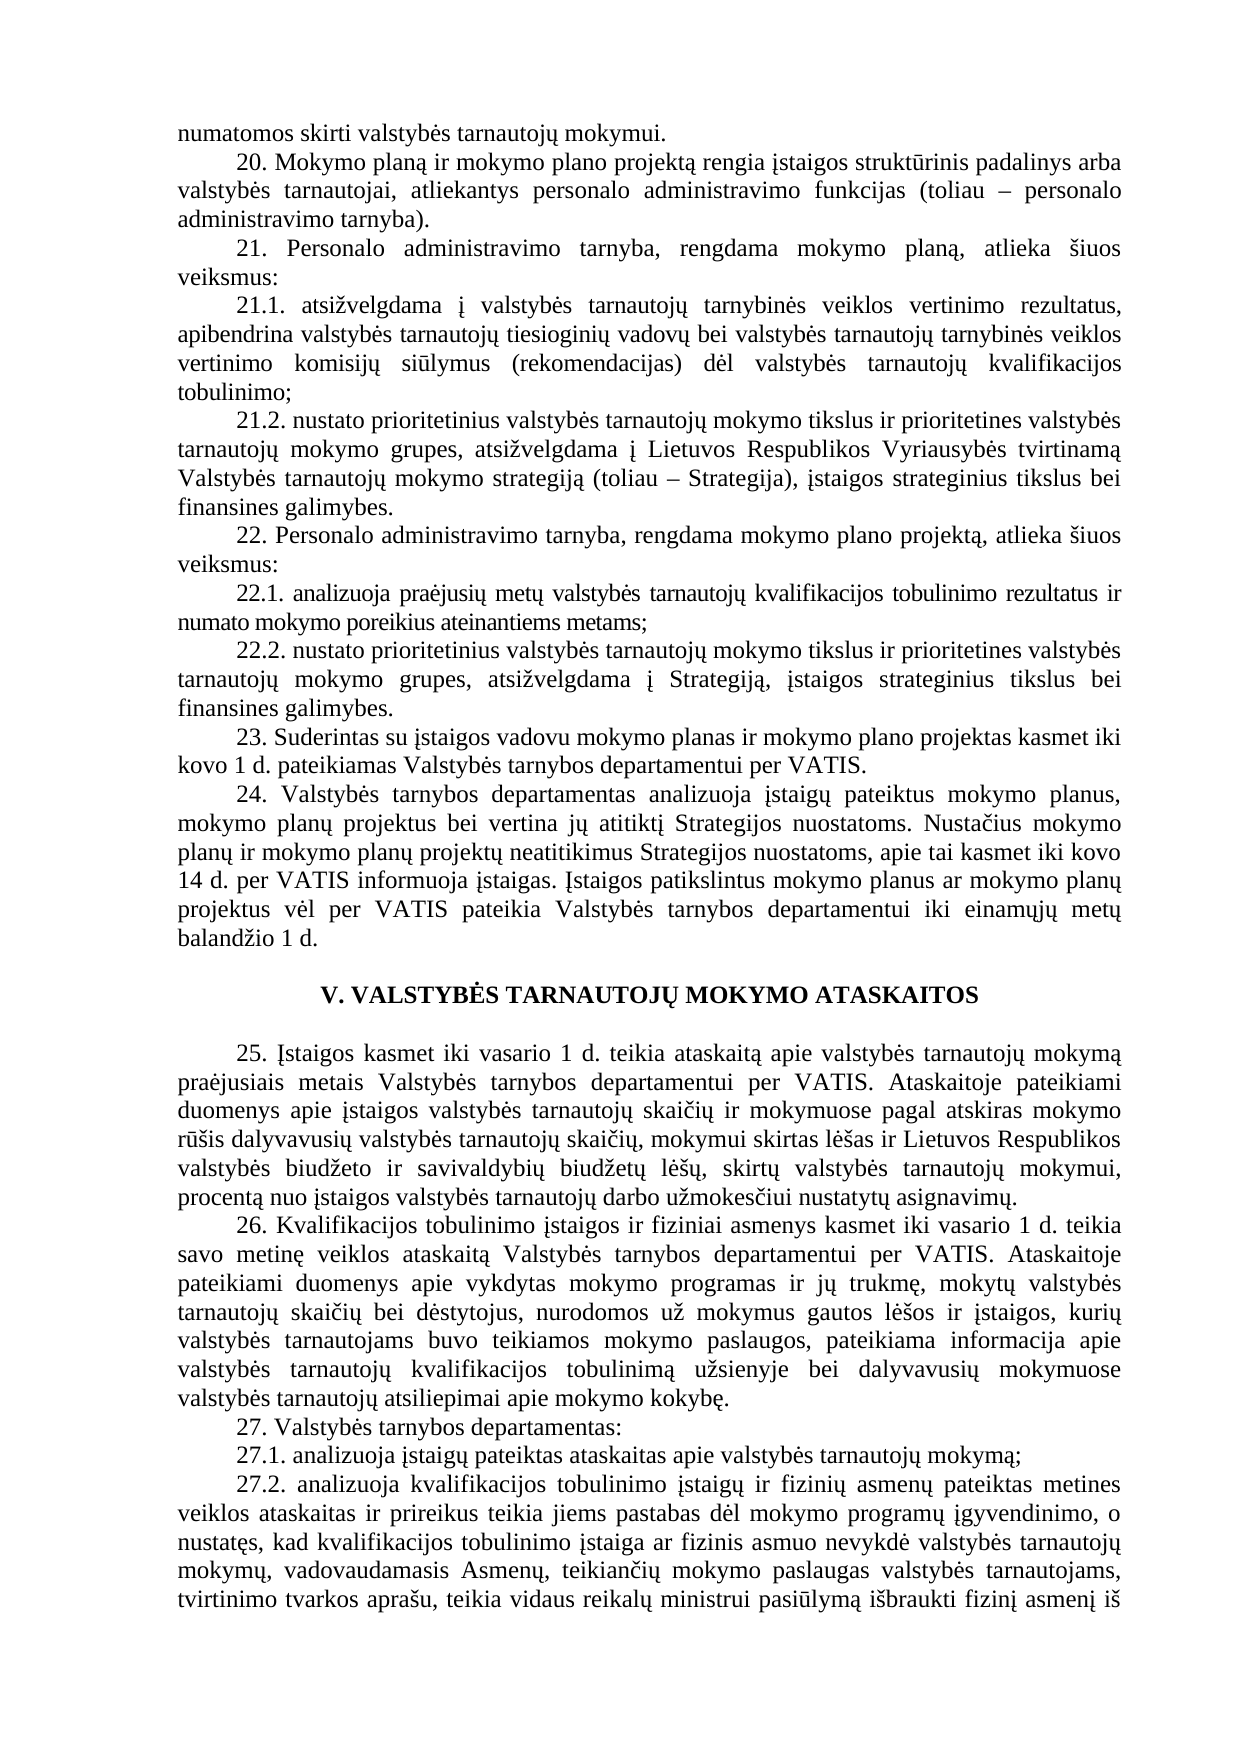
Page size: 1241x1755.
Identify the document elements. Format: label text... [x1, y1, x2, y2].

text 21.1. atsižvelgdama į valstybės tarnautojų tarnybinės veiklos vertinimo rezultatus, apibendrina valstybės tarnautojų tiesioginių vadovų bei valstybės tarnautojų tarnybinės veiklos vertinimo komisijų siūlymus (rekomendacijas) dėl valstybės tarnautojų kvalifikacijos tobulinimo; [177, 291, 1122, 406]
text 23. Suderintas su įstaigos vadovu mokymo planas ir mokymo plano projektas kasmet iki kovo 1 d. pateikiamas Valstybės tarnybos departamentui per VATIS. [177, 722, 1122, 779]
text numatomos skirti valstybės tarnautojų mokymui. [177, 118, 1122, 147]
text 27.1. analizuoja įstaigų pateiktas ataskaitas apie valstybės tarnautojų mokymą; [177, 1441, 1122, 1469]
text 27.2. analizuoja kvalifikacijos tobulinimo įstaigų ir fizinių asmenų pateiktas metines veiklos ataskaitas ir prireikus teikia jiems pastabas dėl mokymo programų įgyvendinimo, o nustatęs, kad kvalifikacijos tobulinimo įstaiga ar fizinis asmuo nevykdė valstybės tarnautojų mokymų, vadovaudamasis Asmenų, teikiančių mokymo paslaugas valstybės tarnautojams, tvirtinimo tvarkos aprašu, teikia vidaus reikalų ministrui pasiūlymą išbraukti fizinį asmenį iš [177, 1469, 1122, 1613]
text 26. Kvalifikacijos tobulinimo įstaigos ir fiziniai asmenys kasmet iki vasario 1 d. teikia savo metinę veiklos ataskaitą Valstybės tarnybos departamentui per VATIS. Ataskaitoje pateikiami duomenys apie vykdytas mokymo programas ir jų trukmę, mokytų valstybės tarnautojų skaičių bei dėstytojus, nurodomos už mokymus gautos lėšos ir įstaigos, kurių valstybės tarnautojams buvo teikiamos mokymo paslaugos, pateikiama informacija apie valstybės tarnautojų kvalifikacijos tobulinimą užsienyje bei dalyvavusių mokymuose valstybės tarnautojų atsiliepimai apie mokymo kokybę. [177, 1211, 1122, 1412]
text 21. Personalo administravimo tarnyba, rengdama mokymo planą, atlieka šiuos veiksmus: [177, 233, 1122, 291]
text 22.2. nustato prioritetinius valstybės tarnautojų mokymo tikslus ir prioritetines valstybės tarnautojų mokymo grupes, atsižvelgdama į Strategiją, įstaigos strateginius tikslus bei finansines galimybes. [177, 636, 1122, 722]
text 21.2. nustato prioritetinius valstybės tarnautojų mokymo tikslus ir prioritetines valstybės tarnautojų mokymo grupes, atsižvelgdama į Lietuvos Respublikos Vyriausybės tvirtinamą Valstybės tarnautojų mokymo strategiją (toliau – Strategija), įstaigos strateginius tikslus bei finansines galimybes. [177, 406, 1122, 521]
text 24. Valstybės tarnybos departamentas analizuoja įstaigų pateiktus mokymo planus, mokymo planų projektus bei vertina jų atitiktį Strategijos nuostatoms. Nustačius mokymo planų ir mokymo planų projektų neatitikimus Strategijos nuostatoms, apie tai kasmet iki kovo 14 d. per VATIS informuoja įstaigas. Įstaigos patikslintus mokymo planus ar mokymo planų projektus vėl per VATIS pateikia Valstybės tarnybos departamentui iki einamųjų metų balandžio 1 d. [177, 779, 1122, 952]
text V. VALSTYBĖS TARNAUTOJŲ MOKYMO ATASKAITOS [177, 981, 1122, 1009]
text 20. Mokymo planą ir mokymo plano projektą rengia įstaigos struktūrinis padalinys arba valstybės tarnautojai, atliekantys personalo administravimo funkcijas (toliau – personalo administravimo tarnyba). [177, 147, 1122, 233]
text 25. Įstaigos kasmet iki vasario 1 d. teikia ataskaitą apie valstybės tarnautojų mokymą praėjusiais metais Valstybės tarnybos departamentui per VATIS. Ataskaitoje pateikiami duomenys apie įstaigos valstybės tarnautojų skaičių ir mokymuose pagal atskiras mokymo rūšis dalyvavusių valstybės tarnautojų skaičių, mokymui skirtas lėšas ir Lietuvos Respublikos valstybės biudžeto ir savivaldybių biudžetų lėšų, skirtų valstybės tarnautojų mokymui, procentą nuo įstaigos valstybės tarnautojų darbo užmokesčiui nustatytų asignavimų. [177, 1038, 1122, 1211]
text 27. Valstybės tarnybos departamentas: [177, 1412, 1122, 1441]
text 22.1. analizuoja praėjusių metų valstybės tarnautojų kvalifikacijos tobulinimo rezultatus ir numato mokymo poreikius ateinantiems metams; [177, 578, 1122, 636]
text 22. Personalo administravimo tarnyba, rengdama mokymo plano projektą, atlieka šiuos veiksmus: [177, 521, 1122, 578]
